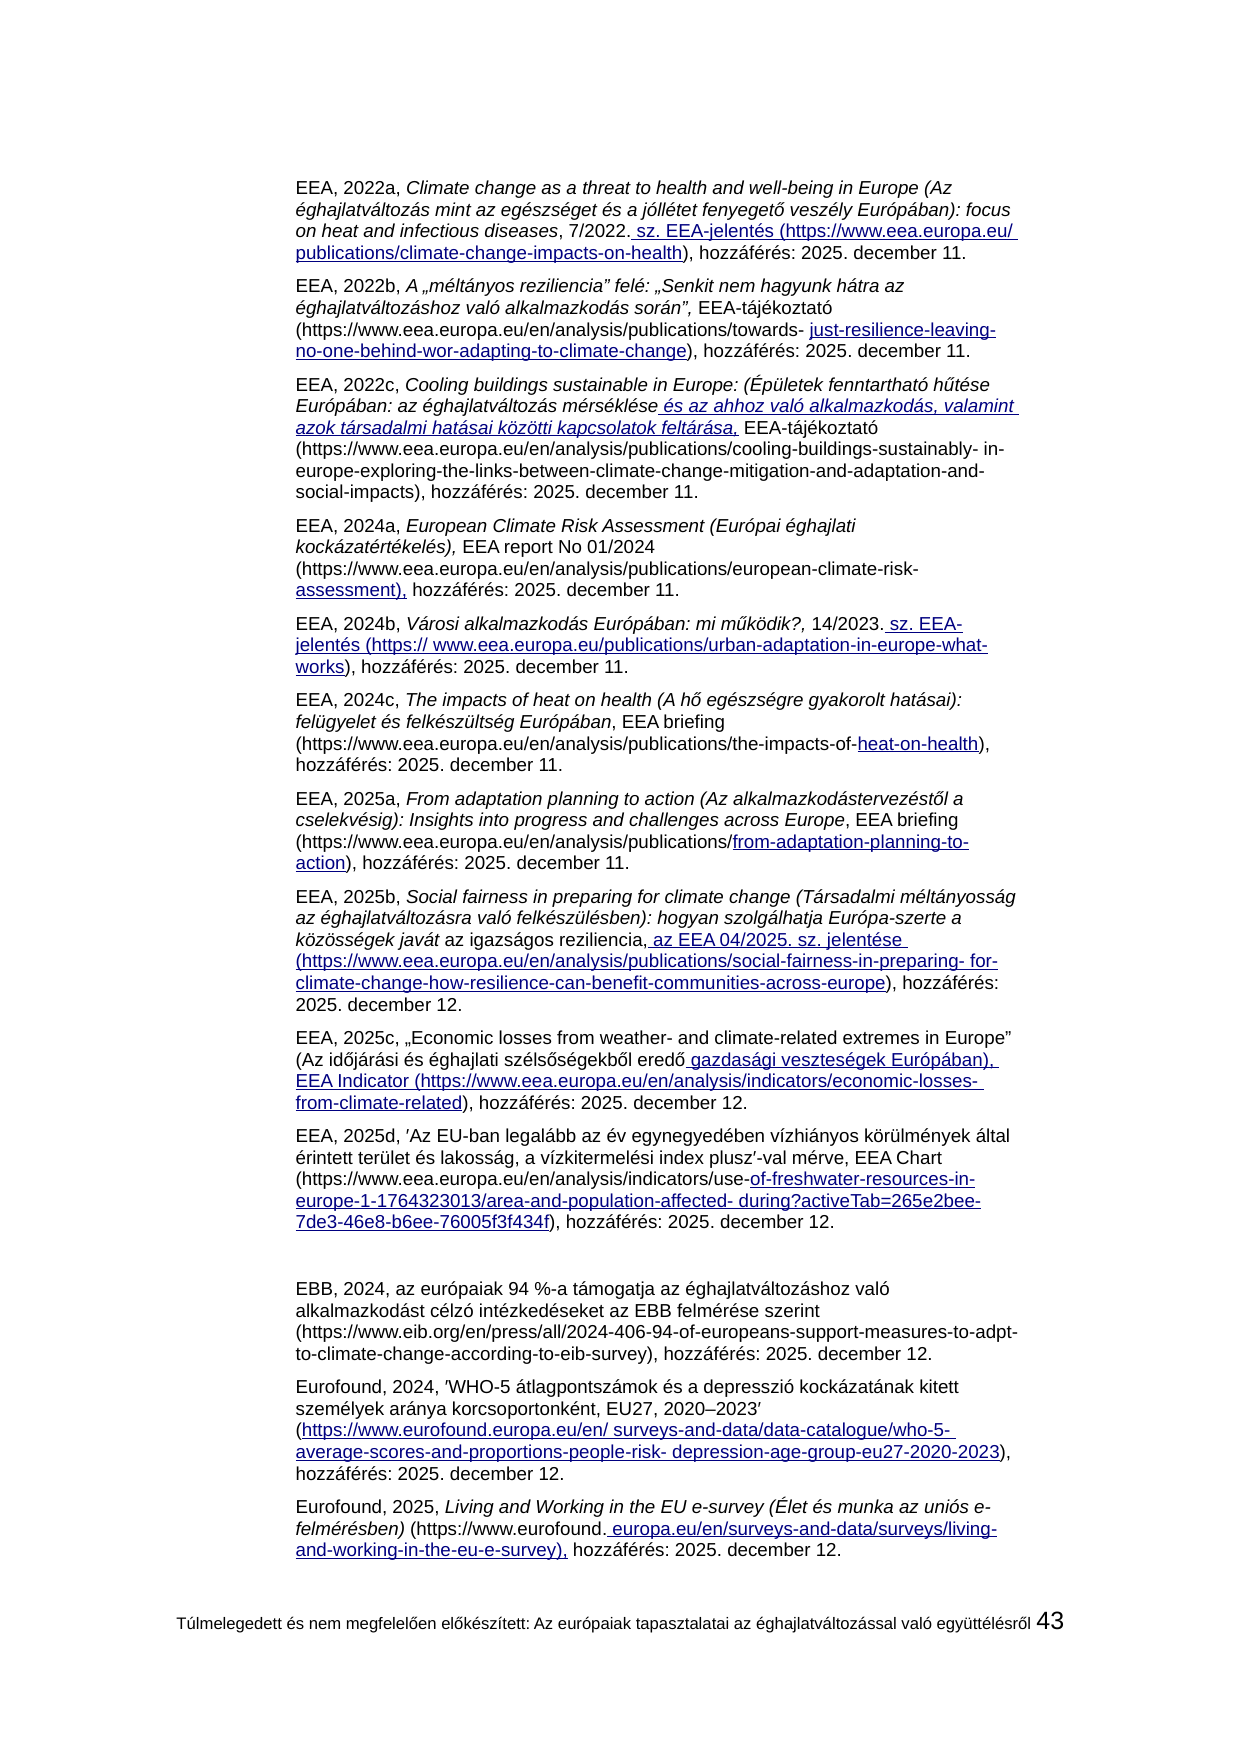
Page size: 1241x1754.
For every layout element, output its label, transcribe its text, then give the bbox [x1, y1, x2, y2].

text EEA, 2025c, „Economic losses from weather- and climate-related extremes in Europe” (Az időjárási és éghajlati szélsőségekből eredő gazdasági veszteségek Európában), EEA Indicator (https://www.eea.europa.eu/en/analysis/indicators/economic-losses- from-climate-related), hozzáférés: 2025. december 12. [295, 1027, 1022, 1113]
text EEA, 2025b, Social fairness in preparing for climate change (Társadalmi méltányosság az éghajlatváltozásra való felkészülésben): hogyan szolgálhatja Európa-szerte a közösségek javát az igazságos reziliencia, az EEA 04/2025. sz. jelentése (https://www.eea.europa.eu/en/analysis/publications/social-fairness-in-preparing- for-climate-change-how-resilience-can-benefit-communities-across-europe), hozzáférés: 2025. december 12. [295, 886, 1022, 1015]
text EEA, 2025d, ′Az EU-ban legalább az év egynegyedében vízhiányos körülmények által érintett terület és lakosság, a vízkitermelési index plusz′-val mérve, EEA Chart (https://www.eea.europa.eu/en/analysis/indicators/use-of-freshwater-resources-in-europe-1-1764323013/area-and-population-affected- during?activeTab=265e2bee-7de3-46e8-b6ee-76005f3f434f), hozzáférés: 2025. december 12. [295, 1125, 1022, 1233]
text Eurofound, 2025, Living and Working in the EU e-survey (Élet és munka az uniós e-felmérésben) (https://www.eurofound. europa.eu/en/surveys-and-data/surveys/living-and-working-in-the-eu-e-survey), hozzáférés: 2025. december 12. [295, 1496, 1022, 1561]
text EEA, 2022c, Cooling buildings sustainable in Europe: (Épületek fenntartható hűtése Európában: az éghajlatváltozás mérséklése és az ahhoz való alkalmazkodás, valamint azok társadalmi hatásai közötti kapcsolatok feltárása, EEA-tájékoztató (https://www.eea.europa.eu/en/analysis/publications/cooling-buildings-sustainably- in-europe-exploring-the-links-between-climate-change-mitigation-and-adaptation-and-social-impacts), hozzáférés: 2025. december 11. [295, 373, 1022, 503]
text Eurofound, 2024, ′WHO-5 átlagpontszámok és a depresszió kockázatának kitett személyek aránya korcsoportonként, EU27, 2020–2023′ (https://www.eurofound.europa.eu/en/ surveys-and-data/data-catalogue/who-5- average-scores-and-proportions-people-risk- depression-age-group-eu27-2020-2023), hozzáférés: 2025. december 12. [295, 1376, 1022, 1484]
text EEA, 2024a, European Climate Risk Assessment (Európai éghajlati kockázatértékelés), EEA report No 01/2024 (https://www.eea.europa.eu/en/analysis/publications/european-climate-risk-assessment), hozzáférés: 2025. december 11. [295, 514, 1022, 601]
text EEA, 2024c, The impacts of heat on health (A hő egészségre gyakorolt hatásai): felügyelet és felkészültség Európában, EEA briefing (https://www.eea.europa.eu/en/analysis/publications/the-impacts-of-heat-on-health), hozzáférés: 2025. december 11. [295, 689, 1022, 776]
text EBB, 2024, az európaiak 94 %-a támogatja az éghajlatváltozáshoz való alkalmazkodást célzó intézkedéseket az EBB felmérése szerint (https://www.eib.org/en/press/all/2024-406-94-of-europeans-support-measures-to-adpt-to-climate-change-according-to-eib-survey), hozzáférés: 2025. december 12. [295, 1278, 1022, 1364]
text EEA, 2022a, Climate change as a threat to health and well-being in Europe (Az éghajlatváltozás mint az egészséget és a jóllétet fenyegető veszély Európában): focus on heat and infectious diseases, 7/2022. sz. EEA-jelentés (https://www.eea.europa.eu/ publications/climate-change-impacts-on-health), hozzáférés: 2025. december 11. [295, 177, 1022, 263]
text EEA, 2024b, Városi alkalmazkodás Európában: mi működik?, 14/2023. sz. EEA-jelentés (https:// www.eea.europa.eu/publications/urban-adaptation-in-europe-what-works), hozzáférés: 2025. december 11. [295, 613, 1022, 677]
text EEA, 2025a, From adaptation planning to action (Az alkalmazkodástervezéstől a cselekvésig): Insights into progress and challenges across Europe, EEA briefing (https://www.eea.europa.eu/en/analysis/publications/from-adaptation-planning-to-action), hozzáférés: 2025. december 11. [295, 787, 1022, 874]
text EEA, 2022b, A „méltányos reziliencia” felé: „Senkit nem hagyunk hátra az éghajlatváltozáshoz való alkalmazkodás során”, EEA-tájékoztató (https://www.eea.europa.eu/en/analysis/publications/towards- just-resilience-leaving-no-one-behind-wor-adapting-to-climate-change), hozzáférés: 2025. december 11. [295, 275, 1022, 361]
